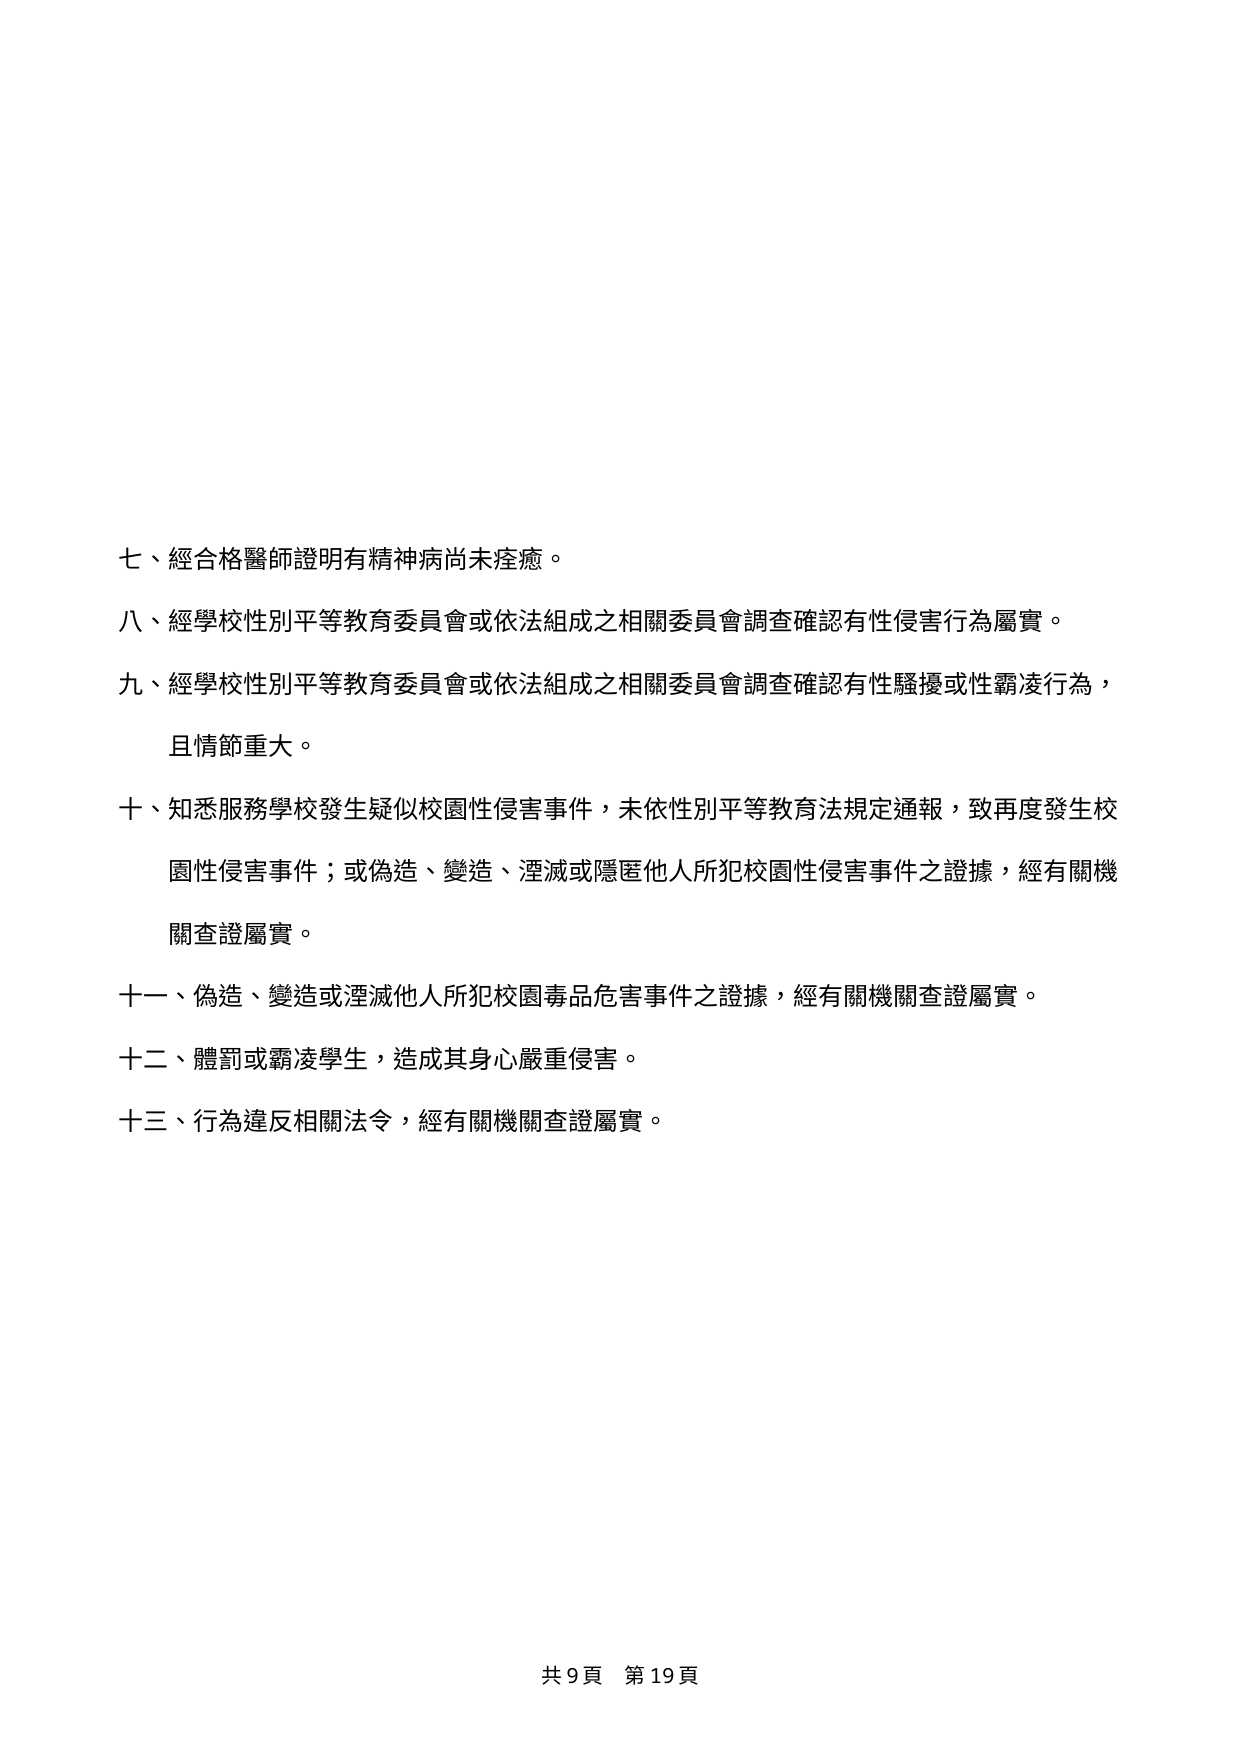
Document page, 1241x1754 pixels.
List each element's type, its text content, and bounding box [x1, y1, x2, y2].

text 十三、行為違反相關法令，經有關機關查證屬實。 [118, 1078, 1122, 1141]
text 十二、體罰或霸凌學生，造成其身心嚴重侵害。 [118, 1016, 1122, 1078]
text 十、知悉服務學校發生疑似校園性侵害事件，未依性別平等教育法規定通報，致再度發生校園性侵害事件；或偽造、變造、湮滅或隱匿他人所犯校園性侵害事件之證據，經有關機關查證屬實。 [118, 766, 1122, 953]
text 七、經合格醫師證明有精神病尚未痊癒。 [118, 516, 1122, 578]
text 十一、偽造、變造或湮滅他人所犯校園毒品危害事件之證據，經有關機關查證屬實。 [118, 953, 1122, 1016]
text 九、經學校性別平等教育委員會或依法組成之相關委員會調查確認有性騷擾或性霸凌行為，且情節重大。 [118, 641, 1122, 766]
text 八、經學校性別平等教育委員會或依法組成之相關委員會調查確認有性侵害行為屬實。 [118, 578, 1122, 641]
